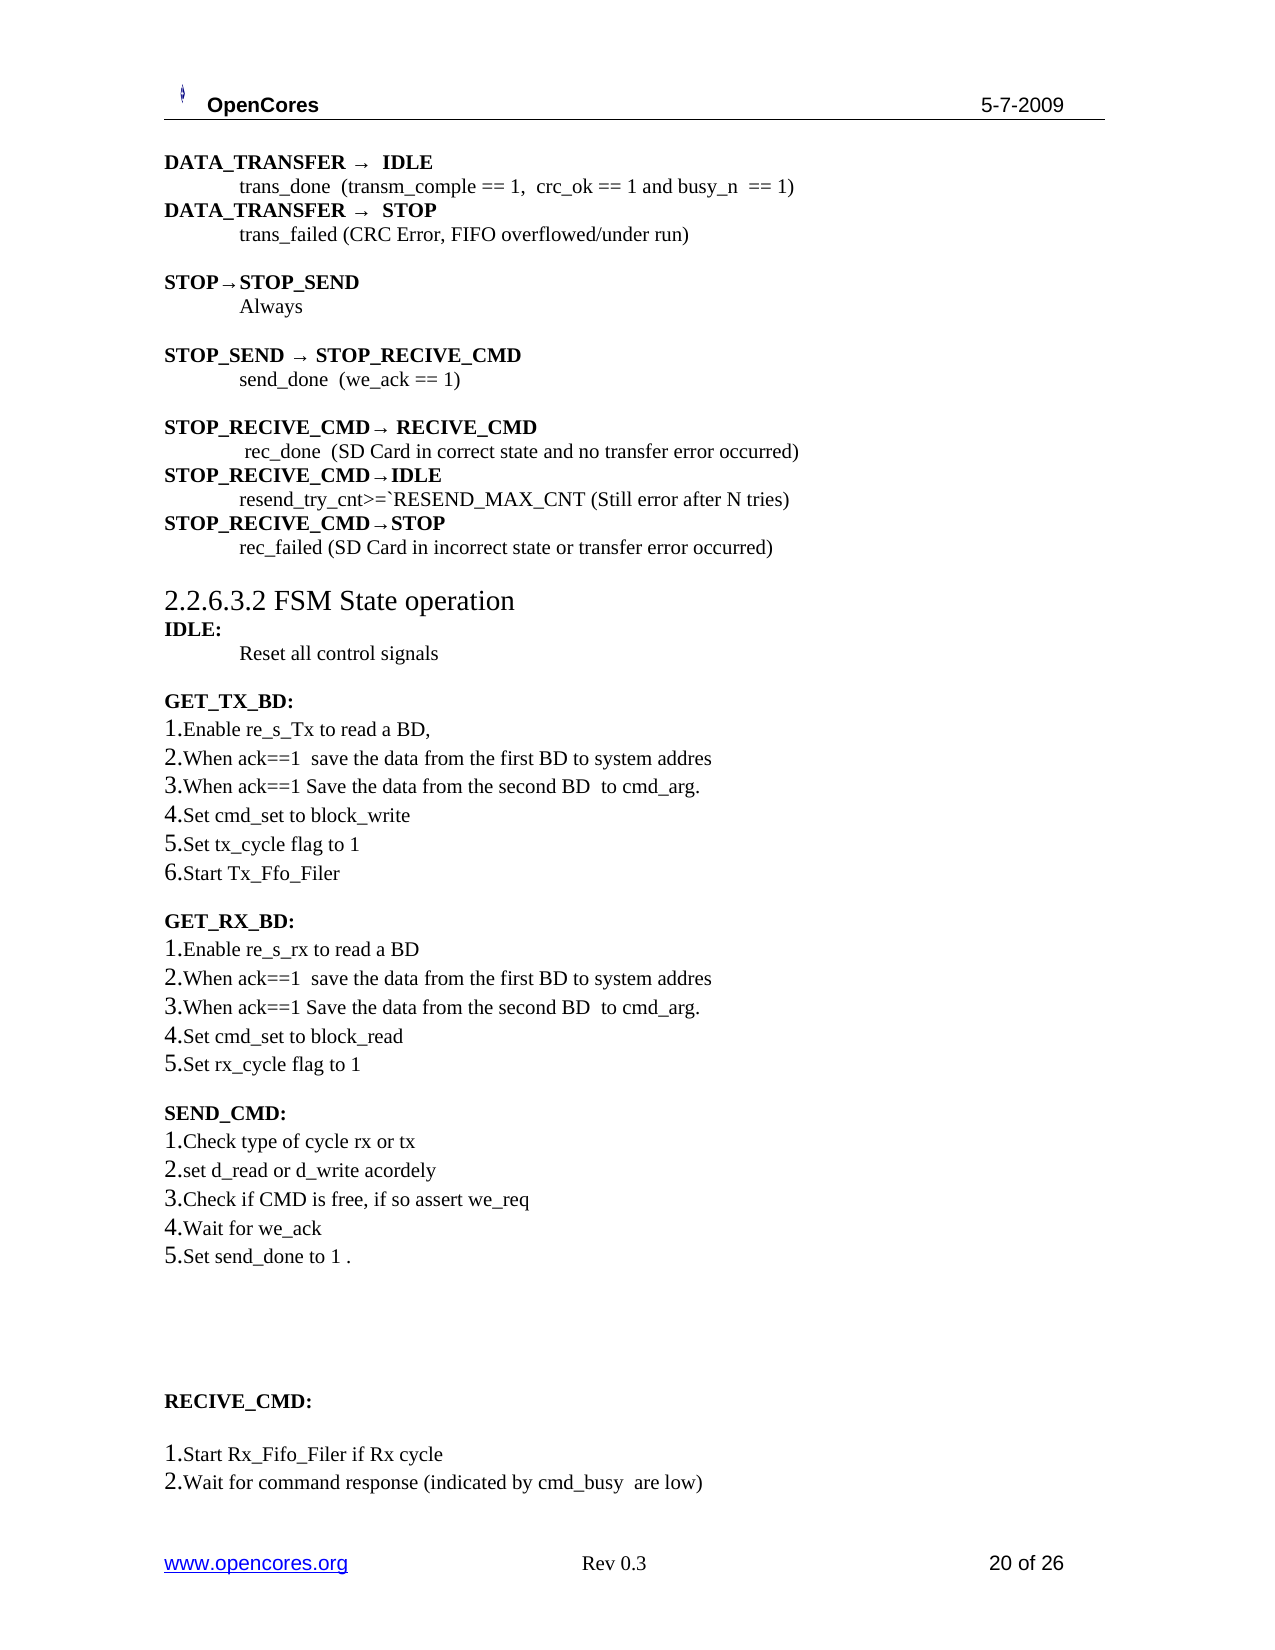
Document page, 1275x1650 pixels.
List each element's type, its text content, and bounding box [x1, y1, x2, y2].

list Check type of cycle rx or tx [164, 1125, 1105, 1154]
list Enable re_s_rx to read a BD [164, 933, 1105, 962]
list Check if CMD is free, if so assert we_req [164, 1183, 1105, 1212]
list Wait for we_ack [164, 1212, 1105, 1240]
list Start Rx_Fifo_Filer if Rx cycle [164, 1438, 1105, 1466]
text Reset all control signals [164, 641, 1105, 665]
list Set send_done to 1 . [164, 1240, 1105, 1269]
text DATA_TRANSFER → IDLE [164, 150, 1105, 174]
text GET_TX_BD: [164, 689, 1105, 713]
list When ack==1 save the data from the first BD to system addres [164, 742, 1105, 770]
list When ack==1 save the data from the first BD to system addres [164, 962, 1105, 991]
list Set rx_cycle flag to 1 [164, 1048, 1105, 1077]
list set d_read or d_write acordely [164, 1154, 1105, 1183]
text Always [164, 294, 1105, 318]
list Start Tx_Ffo_Filer [164, 857, 1105, 885]
text STOP_SEND → STOP_RECIVE_CMD [164, 342, 1105, 367]
text STOP→STOP_SEND [164, 270, 1105, 294]
text GET_RX_BD: [164, 909, 1105, 933]
text DATA_TRANSFER → STOP [164, 198, 1105, 222]
text trans_failed (CRC Error, FIFO overflowed/under run) [164, 222, 1105, 246]
text IDLE: [164, 617, 1105, 641]
text rec_failed (SD Card in incorrect state or transfer error occurred) [164, 535, 1105, 559]
list Set cmd_set to block_write [164, 799, 1105, 828]
text STOP_RECIVE_CMD→STOP [164, 511, 1105, 535]
list Wait for command response (indicated by cmd_busy are low) [164, 1466, 1105, 1495]
text send_done (we_ack == 1) [164, 367, 1105, 391]
text STOP_RECIVE_CMD→ RECIVE_CMD [164, 415, 1105, 439]
text STOP_RECIVE_CMD→IDLE [164, 463, 1105, 487]
text trans_done (transm_comple == 1, crc_ok == 1 and busy_n == 1) [164, 174, 1105, 198]
text rec_done (SD Card in correct state and no transfer error occurred) [164, 439, 1105, 463]
text RECIVE_CMD: [164, 1389, 1105, 1413]
text 2.2.6.3.2 FSM State operation [164, 583, 1105, 617]
list Enable re_s_Tx to read a BD, [164, 713, 1105, 742]
text SEND_CMD: [164, 1101, 1105, 1125]
list When ack==1 Save the data from the second BD to cmd_arg. [164, 991, 1105, 1020]
list Set tx_cycle flag to 1 [164, 828, 1105, 857]
text resend_try_cnt>=`RESEND_MAX_CNT (Still error after N tries) [164, 487, 1105, 511]
list Set cmd_set to block_read [164, 1020, 1105, 1048]
list When ack==1 Save the data from the second BD to cmd_arg. [164, 770, 1105, 799]
